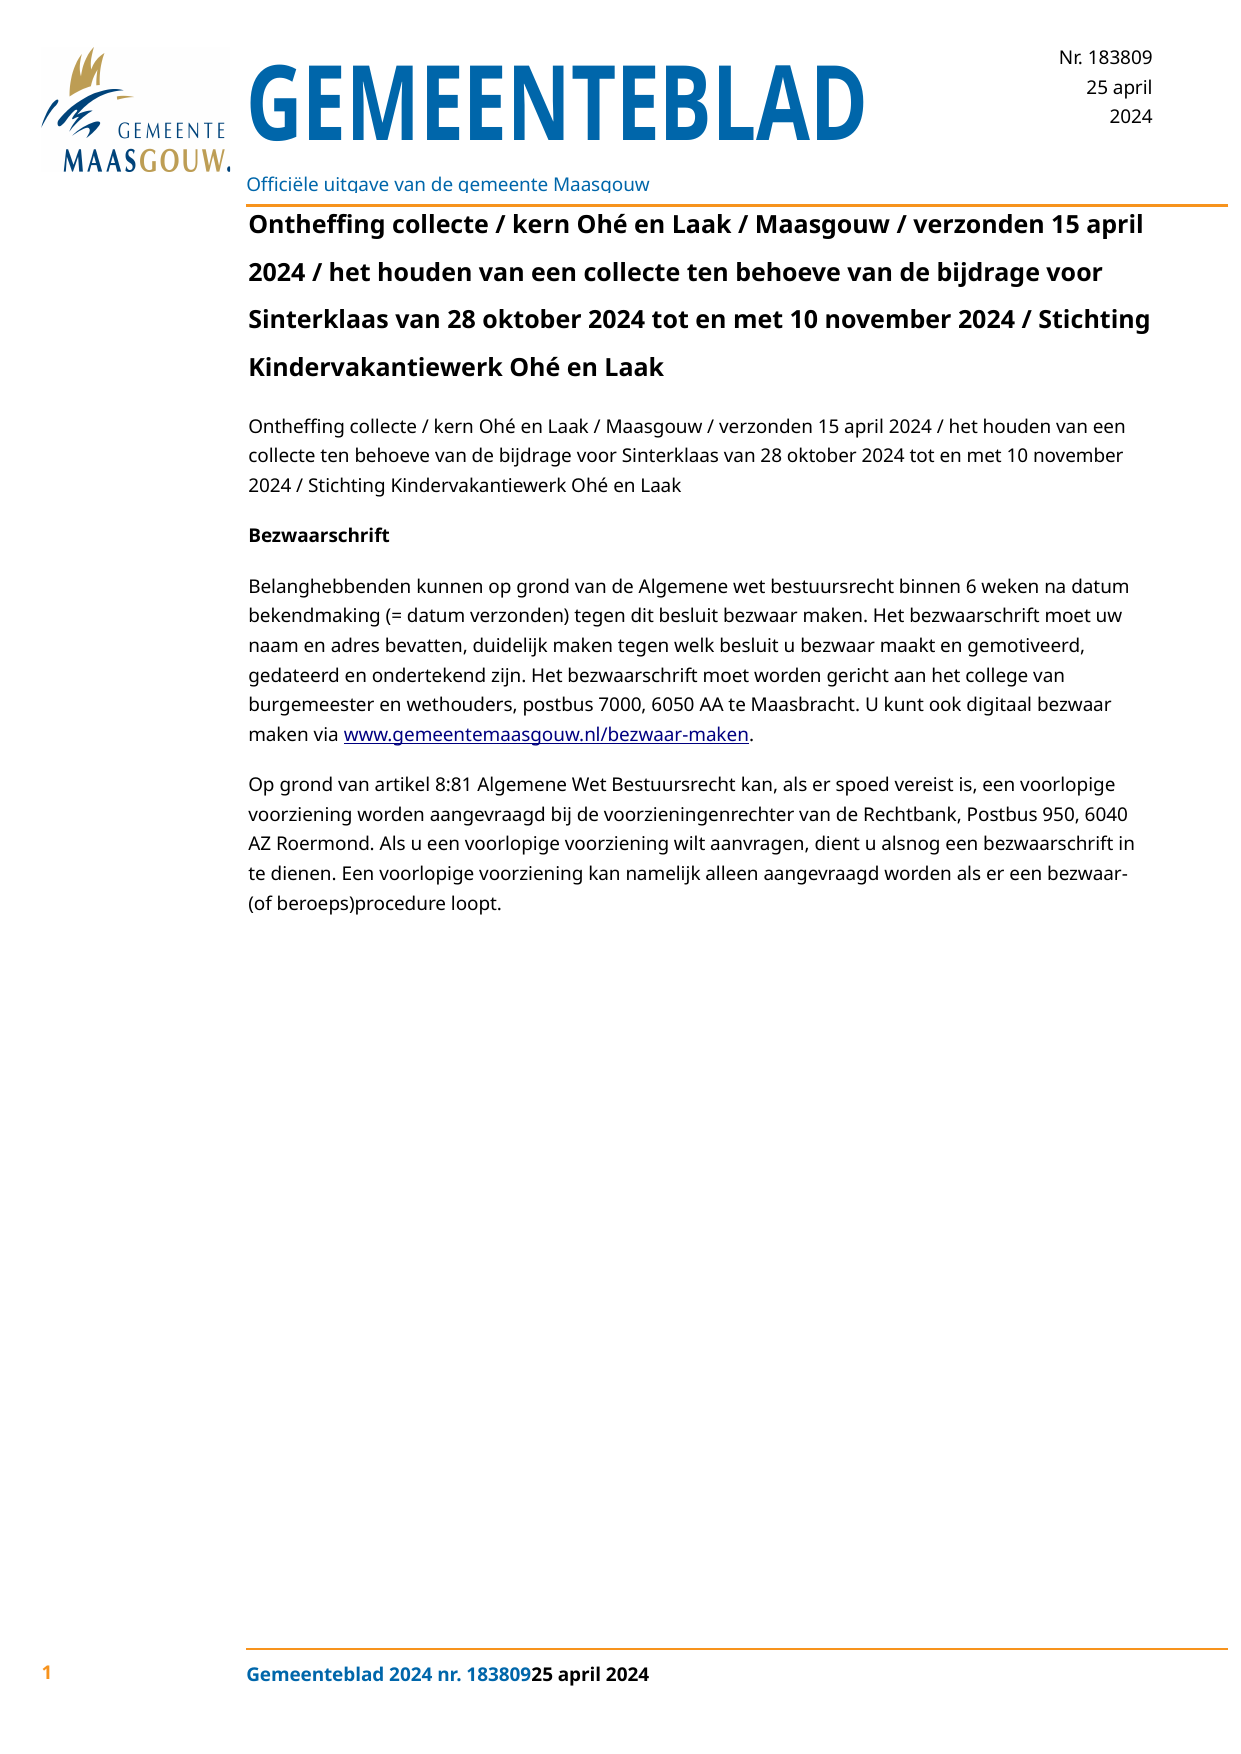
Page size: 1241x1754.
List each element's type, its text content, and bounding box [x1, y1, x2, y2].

text Bezwaarschrift [248, 523, 1152, 548]
text Op grond van artikel 8:81 Algemene Wet Bestuursrecht kan, als er spoed vereist is, een voorlopige voorziening worden aangevraagd bij de voorzieningenrechter van de Rechtbank, Postbus 950, 6040 AZ Roermond. Als u een voorlopige voorziening wilt aanvragen, dient u alsnog een bezwaarschrift in te dienen. Een voorlopige voorziening kan namelijk alleen aangevraagd worden als er een bezwaar- (of beroeps)procedure loopt. [248, 771, 1152, 916]
text Ontheffing collecte / kern Ohé en Laak / Maasgouw / verzonden 15 april 2024 / het houden van een collecte ten behoeve van de bijdrage voor Sinterklaas van 28 oktober 2024 tot en met 10 november 2024 / Stichting Kindervakantiewerk Ohé en Laak [248, 207, 1152, 384]
text Ontheffing collecte / kern Ohé en Laak / Maasgouw / verzonden 15 april 2024 / het houden van een collecte ten behoeve van de bijdrage voor Sinterklaas van 28 oktober 2024 tot en met 10 november 2024 / Stichting Kindervakantiewerk Ohé en Laak [248, 413, 1152, 498]
picture [41, 47, 231, 172]
text Belanghebbenden kunnen op grond van de Algemene wet bestuursrecht binnen 6 weken na datum bekendmaking (= datum verzonden) tegen dit besluit bezwaar maken. Het bezwaarschrift moet uw naam en adres bevatten, duidelijk maken tegen welk besluit u bezwaar maakt en gemotiveerd, gedateerd en ondertekend zijn. Het bezwaarschrift moet worden gericht aan het college van burgemeester en wethouders, postbus 7000, 6050 AA te Maasbracht. U kunt ook digitaal bezwaar maken via www.gemeentemaasgouw.nl/bezwaar-maken. [248, 573, 1152, 747]
